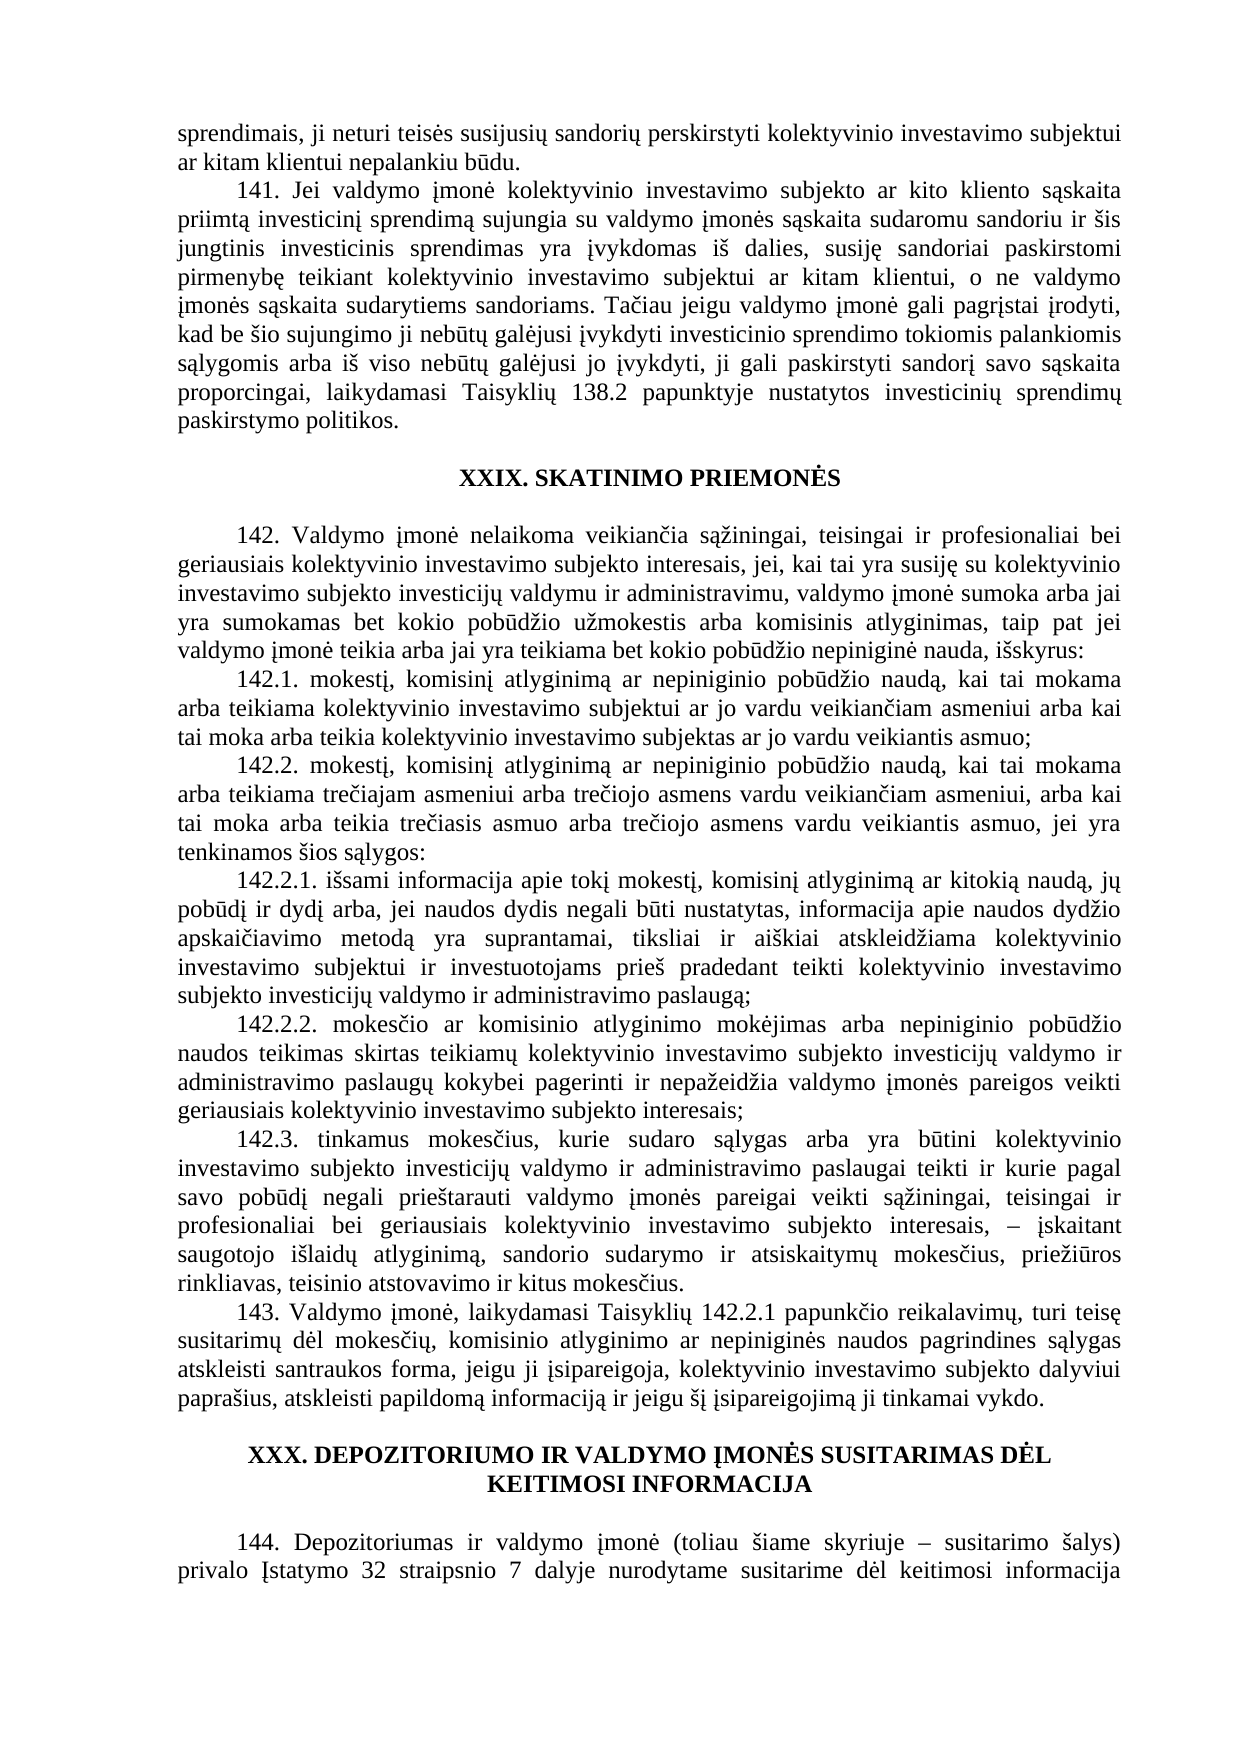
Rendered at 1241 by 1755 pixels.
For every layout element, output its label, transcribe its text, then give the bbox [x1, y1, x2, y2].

text 144. Depozitoriumas ir valdymo įmonė (toliau šiame skyriuje – susitarimo šalys) privalo Įstatymo 32 straipsnio 7 dalyje nurodytame susitarime dėl keitimosi informacija [177, 1527, 1122, 1584]
text 142.1. mokestį, komisinį atlyginimą ar nepiniginio pobūdžio naudą, kai tai mokama arba teikiama kolektyvinio investavimo subjektui ar jo vardu veikiančiam asmeniui arba kai tai moka arba teikia kolektyvinio investavimo subjektas ar jo vardu veikiantis asmuo; [177, 664, 1122, 751]
text 142.2. mokestį, komisinį atlyginimą ar nepiniginio pobūdžio naudą, kai tai mokama arba teikiama trečiajam asmeniui arba trečiojo asmens vardu veikiančiam asmeniui, arba kai tai moka arba teikia trečiasis asmuo arba trečiojo asmens vardu veikiantis asmuo, jei yra tenkinamos šios sąlygos: [177, 751, 1122, 866]
text 142. Valdymo įmonė nelaikoma veikiančia sąžiningai, teisingai ir profesionaliai bei geriausiais kolektyvinio investavimo subjekto interesais, jei, kai tai yra susiję su kolektyvinio investavimo subjekto investicijų valdymu ir administravimu, valdymo įmonė sumoka arba jai yra sumokamas bet kokio pobūdžio užmokestis arba komisinis atlyginimas, taip pat jei valdymo įmonė teikia arba jai yra teikiama bet kokio pobūdžio nepiniginė nauda, išskyrus: [177, 521, 1122, 664]
text 142.2.1. išsami informacija apie tokį mokestį, komisinį atlyginimą ar kitokią naudą, jų pobūdį ir dydį arba, jei naudos dydis negali būti nustatytas, informacija apie naudos dydžio apskaičiavimo metodą yra suprantamai, tiksliai ir aiškiai atskleidžiama kolektyvinio investavimo subjektui ir investuotojams prieš pradedant teikti kolektyvinio investavimo subjekto investicijų valdymo ir administravimo paslaugą; [177, 866, 1122, 1009]
text 142.3. tinkamus mokesčius, kurie sudaro sąlygas arba yra būtini kolektyvinio investavimo subjekto investicijų valdymo ir administravimo paslaugai teikti ir kurie pagal savo pobūdį negali prieštarauti valdymo įmonės pareigai veikti sąžiningai, teisingai ir profesionaliai bei geriausiais kolektyvinio investavimo subjekto interesais, – įskaitant saugotojo išlaidų atlyginimą, sandorio sudarymo ir atsiskaitymų mokesčius, priežiūros rinkliavas, teisinio atstovavimo ir kitus mokesčius. [177, 1124, 1122, 1297]
text sprendimais, ji neturi teisės susijusių sandorių perskirstyti kolektyvinio investavimo subjektui ar kitam klientui nepalankiu būdu. [177, 118, 1122, 176]
text 141. Jei valdymo įmonė kolektyvinio investavimo subjekto ar kito kliento sąskaita priimtą investicinį sprendimą sujungia su valdymo įmonės sąskaita sudaromu sandoriu ir šis jungtinis investicinis sprendimas yra įvykdomas iš dalies, susiję sandoriai paskirstomi pirmenybę teikiant kolektyvinio investavimo subjektui ar kitam klientui, o ne valdymo įmonės sąskaita sudarytiems sandoriams. Tačiau jeigu valdymo įmonė gali pagrįstai įrodyti, kad be šio sujungimo ji nebūtų galėjusi įvykdyti investicinio sprendimo tokiomis palankiomis sąlygomis arba iš viso nebūtų galėjusi jo įvykdyti, ji gali paskirstyti sandorį savo sąskaita proporcingai, laikydamasi Taisyklių 138.2 papunktyje nustatytos investicinių sprendimų paskirstymo politikos. [177, 176, 1122, 434]
text 143. Valdymo įmonė, laikydamasi Taisyklių 142.2.1 papunkčio reikalavimų, turi teisę susitarimų dėl mokesčių, komisinio atlyginimo ar nepiniginės naudos pagrindines sąlygas atskleisti santraukos forma, jeigu ji įsipareigoja, kolektyvinio investavimo subjekto dalyviui paprašius, atskleisti papildomą informaciją ir jeigu šį įsipareigojimą ji tinkamai vykdo. [177, 1297, 1122, 1412]
text XXX. DEPOZITORIUMO IR VALDYMO ĮMONĖS SUSITARIMAS DĖL KEITIMOSI INFORMACIJA [177, 1441, 1122, 1498]
text XXIX. SKATINIMO PRIEMONĖS [177, 463, 1122, 492]
text 142.2.2. mokesčio ar komisinio atlyginimo mokėjimas arba nepiniginio pobūdžio naudos teikimas skirtas teikiamų kolektyvinio investavimo subjekto investicijų valdymo ir administravimo paslaugų kokybei pagerinti ir nepažeidžia valdymo įmonės pareigos veikti geriausiais kolektyvinio investavimo subjekto interesais; [177, 1009, 1122, 1124]
